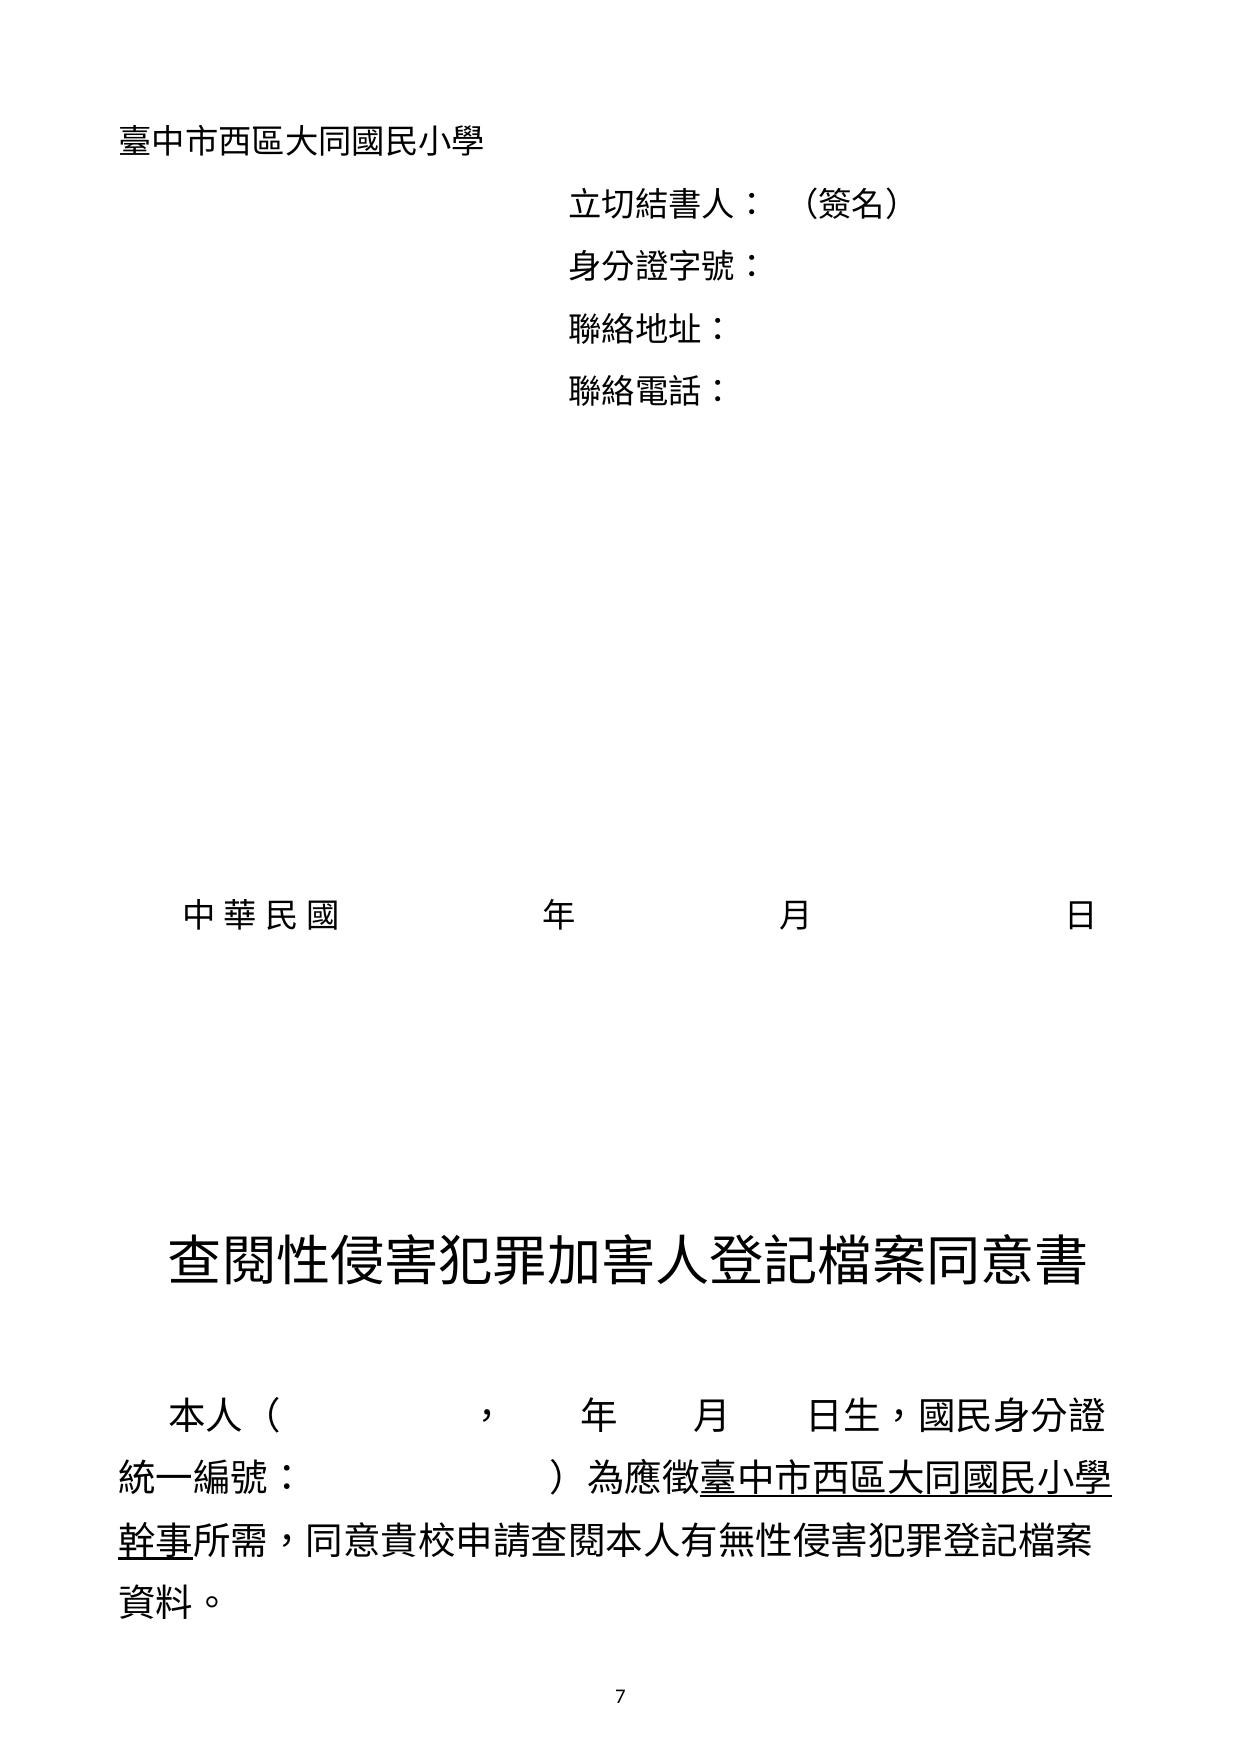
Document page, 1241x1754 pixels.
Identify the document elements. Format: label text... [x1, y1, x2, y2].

text 聯絡電話： [568, 348, 1122, 410]
text 中華民國 年 月 日 [182, 871, 1122, 933]
text 身分證字號： [568, 223, 1122, 285]
text 查閱性侵害犯罪加害人登記檔案同意書 [118, 1183, 1138, 1308]
text 本人（ ， 年 月 日生，國民身分證統一編號： ）為應徵臺中市西區大同國民小學幹事所需，同意貴校申請查閱本人有無性侵害犯罪登記檔案資料。 [118, 1371, 1122, 1621]
text 臺中市西區大同國民小學 [118, 98, 1122, 160]
text 聯絡地址： [568, 285, 1122, 348]
text 立切結書人： （簽名） [568, 160, 1122, 223]
